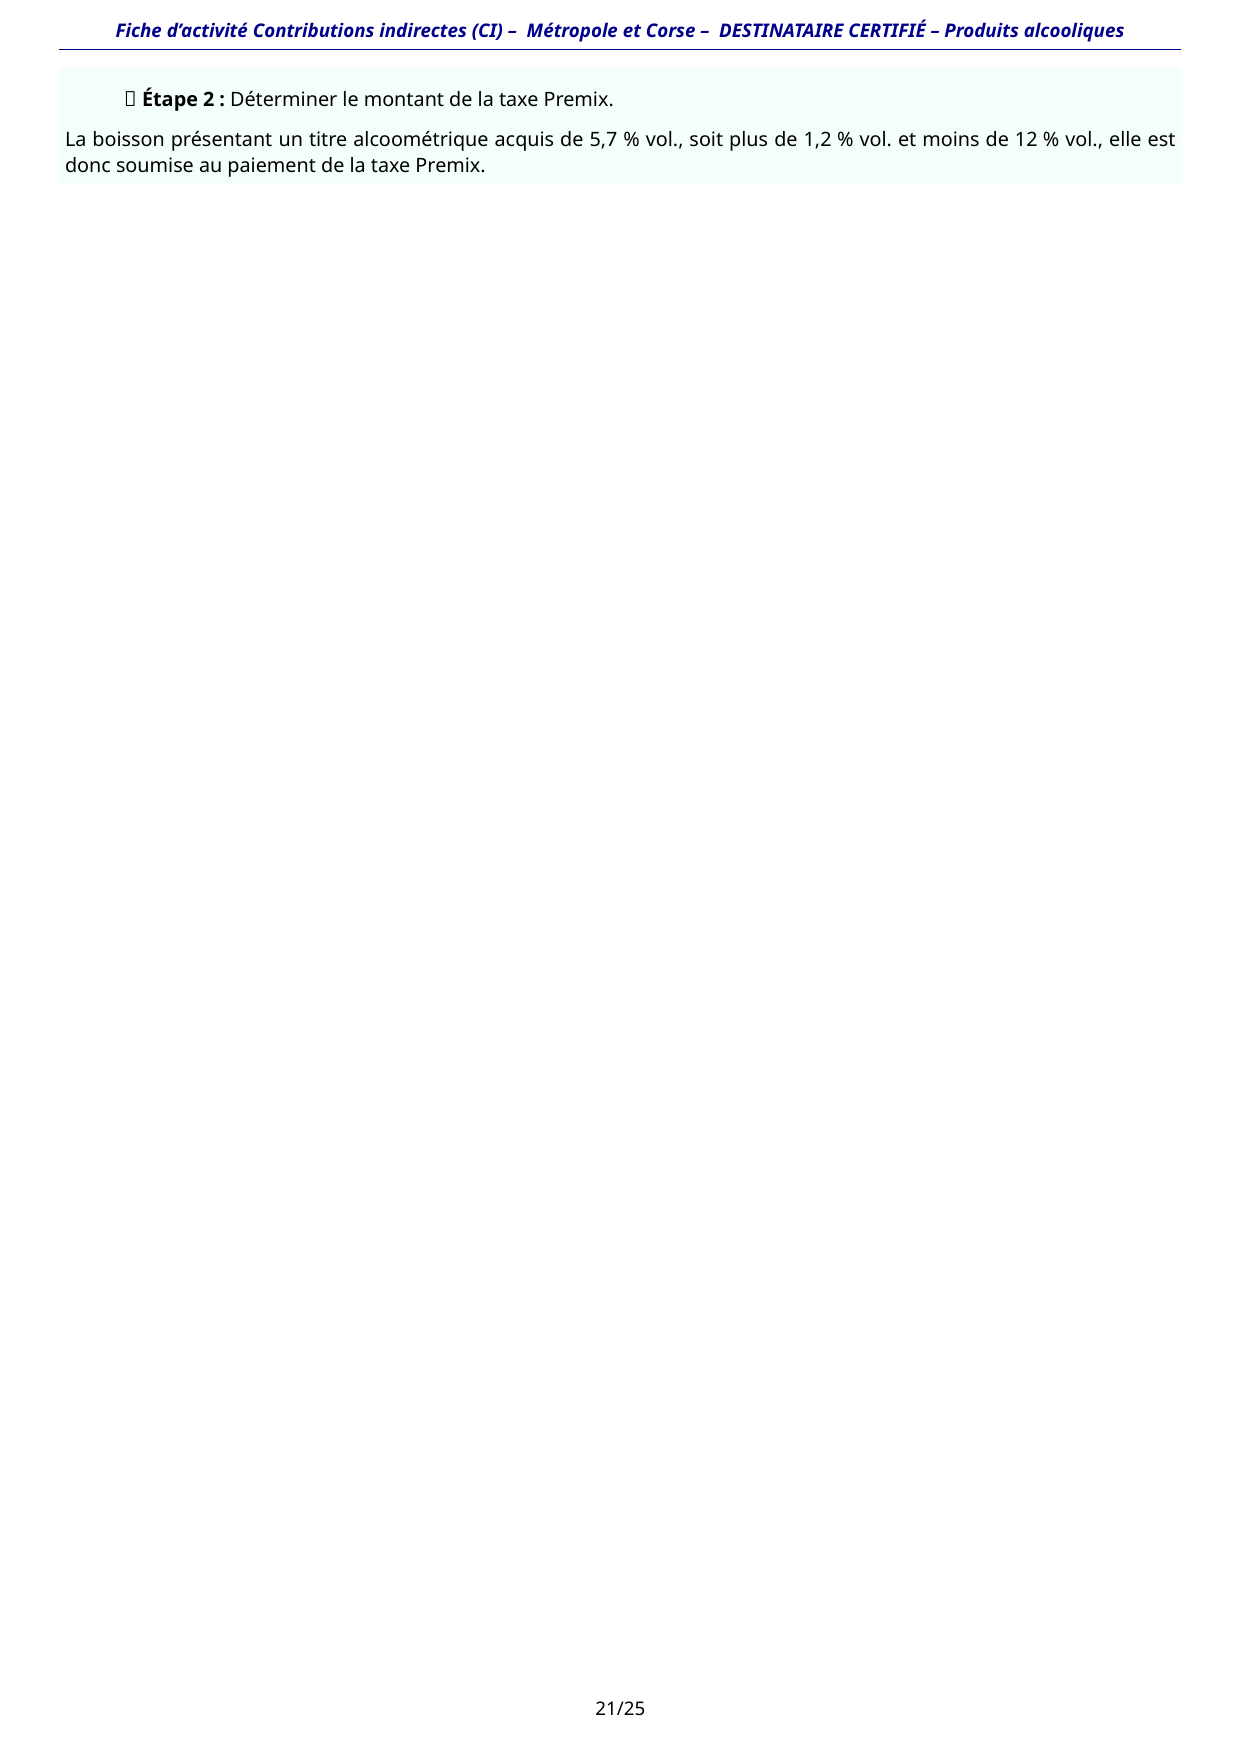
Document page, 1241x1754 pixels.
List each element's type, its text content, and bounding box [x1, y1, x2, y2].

table_cell  Étape 2 : Déterminer le montant de la taxe Premix. La boisson présentant un titre alcoométrique acquis de 5,7 % vol., soit plus de 1,2 % vol. et moins de 12 % vol., elle est donc soumise au paiement de la taxe Premix. [59, 67, 1181, 184]
